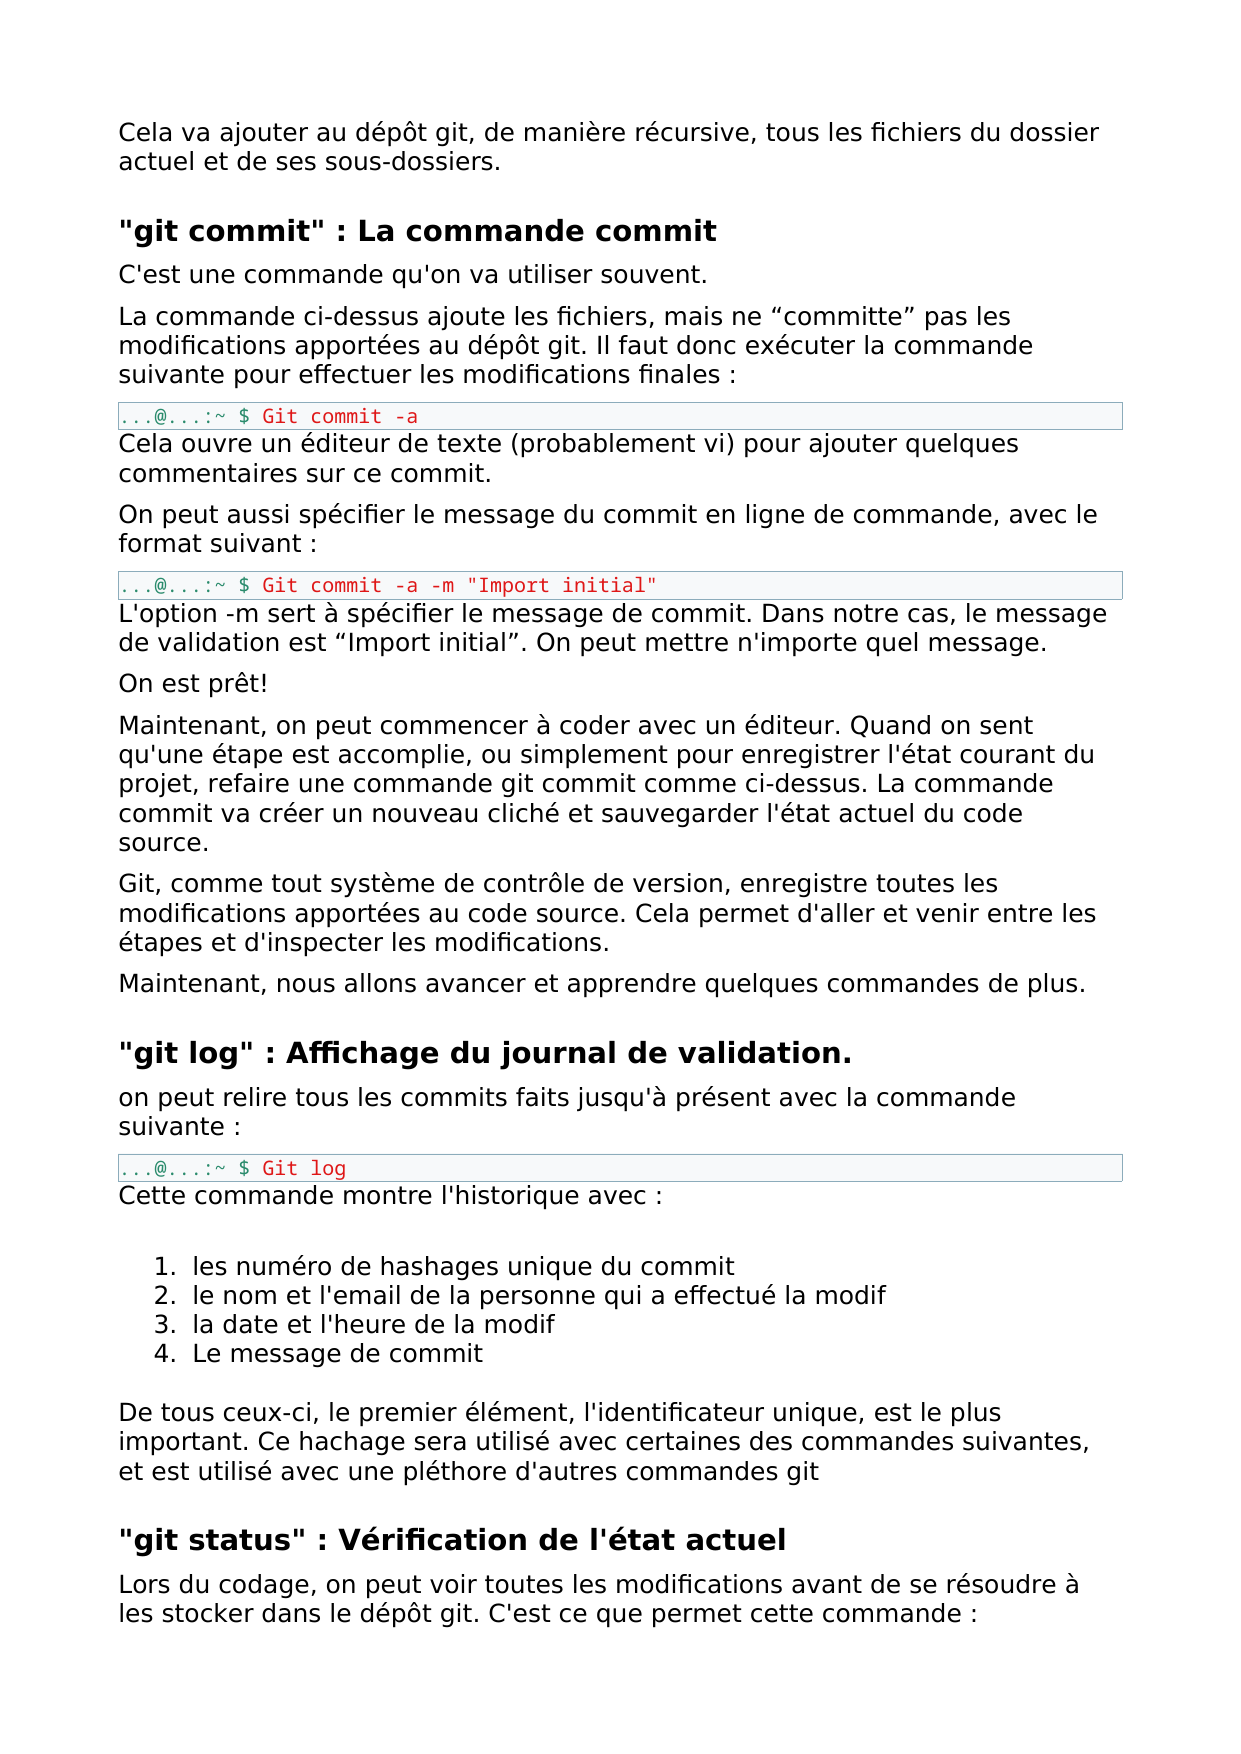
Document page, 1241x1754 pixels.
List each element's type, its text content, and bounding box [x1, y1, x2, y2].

list la date et l'heure de la modif [177, 1311, 1122, 1340]
subtitle "git status" : Vérification de l'état actuel [118, 1523, 1122, 1557]
subtitle "git log" : Affichage du journal de validation. [118, 1036, 1122, 1070]
text L'option -m sert à spécifier le message de commit. Dans notre cas, le message de validation est “Import initial”. On peut mettre n'importe quel message. [118, 600, 1122, 657]
text ...@...:~ $ Git commit -a -m "Import initial" [119, 572, 1122, 599]
text Cette commande montre l'historique avec : [118, 1182, 1122, 1210]
list Le message de commit [177, 1340, 1122, 1369]
text On peut aussi spécifier le message du commit en ligne de commande, avec le format suivant : [118, 500, 1122, 559]
text Cela va ajouter au dépôt git, de manière récursive, tous les fichiers du dossier actuel et de ses sous-dossiers. [118, 118, 1122, 176]
list les numéro de hashages unique du commit [177, 1252, 1122, 1281]
text Maintenant, on peut commencer à coder avec un éditeur. Quand on sent qu'une étape est accomplie, ou simplement pour enregistrer l'état courant du projet, refaire une commande git commit comme ci-dessus. La commande commit va créer un nouveau cliché et sauvegarder l'état actuel du code source. [118, 711, 1122, 857]
text Maintenant, nous allons avancer et apprendre quelques commandes de plus. [118, 969, 1122, 999]
text La commande ci-dessus ajoute les fichiers, mais ne “committe” pas les modifications apportées au dépôt git. Il faut donc exécuter la commande suivante pour effectuer les modifications finales : [118, 302, 1122, 389]
text on peut relire tous les commits faits jusqu'à présent avec la commande suivante : [118, 1083, 1122, 1141]
text On est prêt! [118, 669, 1122, 699]
text C'est une commande qu'on va utiliser souvent. [118, 260, 1122, 289]
subtitle "git commit" : La commande commit [118, 214, 1122, 248]
text De tous ceux-ci, le premier élément, l'identificateur unique, est le plus important. Ce hachage sera utilisé avec certaines des commandes suivantes, et est utilisé avec une pléthore d'autres commandes git [118, 1398, 1122, 1486]
text ...@...:~ $ Git log [119, 1155, 1122, 1181]
list le nom et l'email de la personne qui a effectué la modif [177, 1281, 1122, 1311]
text ...@...:~ $ Git commit -a [119, 403, 1122, 429]
text Lors du codage, on peut voir toutes les modifications avant de se résoudre à les stocker dans le dépôt git. C'est ce que permet cette commande : [118, 1570, 1122, 1628]
text Git, comme tout système de contrôle de version, enregistre toutes les modifications apportées au code source. Cela permet d'aller et venir entre les étapes et d'inspecter les modifications. [118, 869, 1122, 957]
text Cela ouvre un éditeur de texte (probablement vi) pour ajouter quelques commentaires sur ce commit. [118, 430, 1122, 488]
